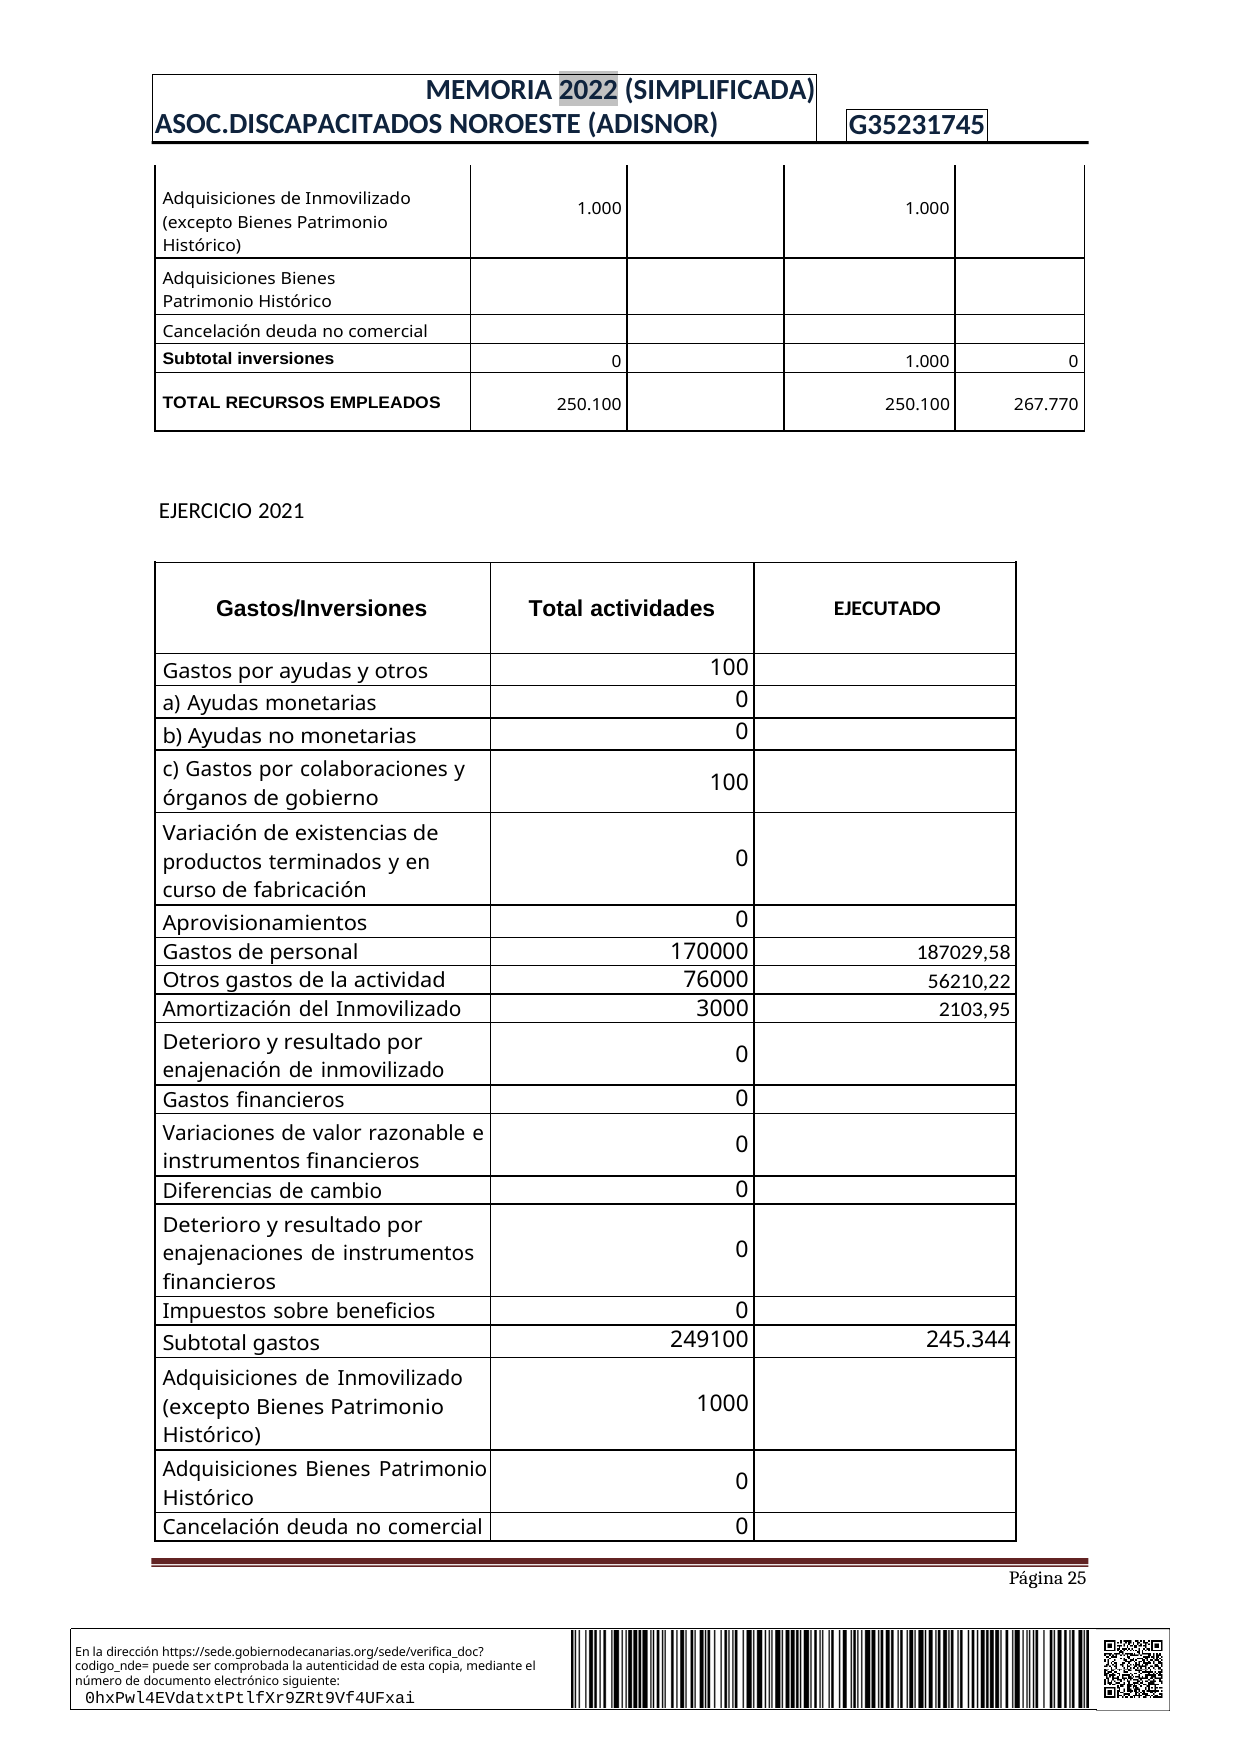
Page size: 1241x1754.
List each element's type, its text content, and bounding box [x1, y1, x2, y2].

table_cell [628, 373, 783, 430]
table_cell [628, 315, 783, 343]
table_header 1.000 [785, 165, 954, 257]
table_cell [956, 259, 1084, 313]
table_header Adquisiciones de Inmovilizado (excepto Bienes Patrimonio Histórico) [156, 165, 470, 257]
table_cell [755, 813, 1015, 904]
table_cell 249100 [491, 1326, 753, 1357]
table_cell Impuestos sobre beneficios [156, 1297, 490, 1324]
table_cell 2103,95 [755, 995, 1015, 1022]
table_cell [471, 315, 626, 343]
text EJERCICIO 2021 [159, 496, 1182, 524]
table_cell 0 [491, 1297, 753, 1324]
table_cell 0 [471, 344, 626, 372]
table_cell TOTAL RECURSOS EMPLEADOS [156, 373, 470, 430]
table_cell [755, 1023, 1015, 1084]
table_cell 0 [491, 1205, 753, 1296]
table_cell 56210,22 [755, 966, 1015, 993]
table_header Total actividades [491, 563, 753, 652]
picture [1096, 1628, 1170, 1711]
table_cell [471, 259, 626, 313]
table_cell 0 [491, 1513, 753, 1540]
table_cell 100 [491, 654, 753, 685]
table_cell 0 [491, 813, 753, 904]
table_cell Aprovisionamientos [156, 906, 490, 936]
table_cell [755, 1297, 1015, 1324]
table_cell 267.770 [956, 373, 1084, 430]
table_cell [755, 719, 1015, 749]
table_cell c) Gastos por colaboraciones y órganos de gobierno [156, 751, 490, 812]
table_cell Variaciones de valor razonable e instrumentos financieros [156, 1114, 490, 1175]
table_cell 0 [491, 1023, 753, 1084]
table_cell 0 [491, 1086, 753, 1112]
table_cell 0 [491, 719, 753, 749]
table_cell Subtotal gastos [156, 1326, 490, 1357]
table_cell 187029,58 [755, 938, 1015, 965]
table_cell [956, 315, 1084, 343]
table_header [956, 165, 1084, 257]
table_cell 1000 [491, 1358, 753, 1449]
table_cell Gastos financieros [156, 1086, 490, 1112]
table_cell [755, 686, 1015, 717]
table_cell Gastos por ayudas y otros [156, 654, 490, 685]
text Página 25 [58, 1554, 1086, 1588]
table_header EJECUTADO [755, 563, 1015, 652]
table_cell 0 [491, 686, 753, 717]
table_cell [755, 751, 1015, 812]
table_cell 250.100 [471, 373, 626, 430]
table_cell 250.100 [785, 373, 954, 430]
table_cell Diferencias de cambio [156, 1177, 490, 1203]
table_cell Cancelación deuda no comercial [156, 315, 470, 343]
table_cell 0 [491, 1451, 753, 1512]
table_cell 170000 [491, 938, 753, 965]
table_cell Cancelación deuda no comercial [156, 1513, 490, 1540]
table_cell b) Ayudas no monetarias [156, 719, 490, 749]
table_cell [755, 654, 1015, 685]
table_cell 0 [491, 1114, 753, 1175]
table_cell 76000 [491, 966, 753, 993]
table_cell a) Ayudas monetarias [156, 686, 490, 717]
table_header Gastos/Inversiones [156, 563, 490, 652]
table_cell 0 [956, 344, 1084, 372]
table_cell [755, 1177, 1015, 1203]
table_cell [755, 1513, 1015, 1540]
table_cell 3000 [491, 995, 753, 1022]
table_cell 0 [491, 1177, 753, 1203]
table_cell Otros gastos de la actividad [156, 966, 490, 993]
table_cell [755, 1205, 1015, 1296]
table_cell [755, 1358, 1015, 1449]
table_cell Deterioro y resultado por enajenaciones de instrumentos financieros [156, 1205, 490, 1296]
table_cell [755, 1114, 1015, 1175]
table_cell [785, 259, 954, 313]
picture [571, 1630, 1089, 1708]
table_cell Gastos de personal [156, 938, 490, 965]
table_cell [785, 315, 954, 343]
table_header [628, 165, 783, 257]
table_cell [628, 344, 783, 372]
table_cell Deterioro y resultado por enajenación de inmovilizado [156, 1023, 490, 1084]
table_cell [755, 906, 1015, 936]
table_cell [628, 259, 783, 313]
table_cell 1.000 [785, 344, 954, 372]
table_header 1.000 [471, 165, 626, 257]
table_cell Amortización del Inmovilizado [156, 995, 490, 1022]
table_cell [755, 1086, 1015, 1112]
table_cell Subtotal inversiones [156, 344, 470, 372]
table_cell 245.344 [755, 1326, 1015, 1357]
table_cell Variación de existencias de productos terminados y en curso de fabricación [156, 813, 490, 904]
table_cell Adquisiciones Bienes Patrimonio Histórico [156, 1451, 490, 1512]
table_cell [755, 1451, 1015, 1512]
table_cell Adquisiciones Bienes Patrimonio Histórico [156, 259, 470, 313]
table_cell 100 [491, 751, 753, 812]
table_cell Adquisiciones de Inmovilizado (excepto Bienes Patrimonio Histórico) [156, 1358, 490, 1449]
table_cell 0 [491, 906, 753, 936]
